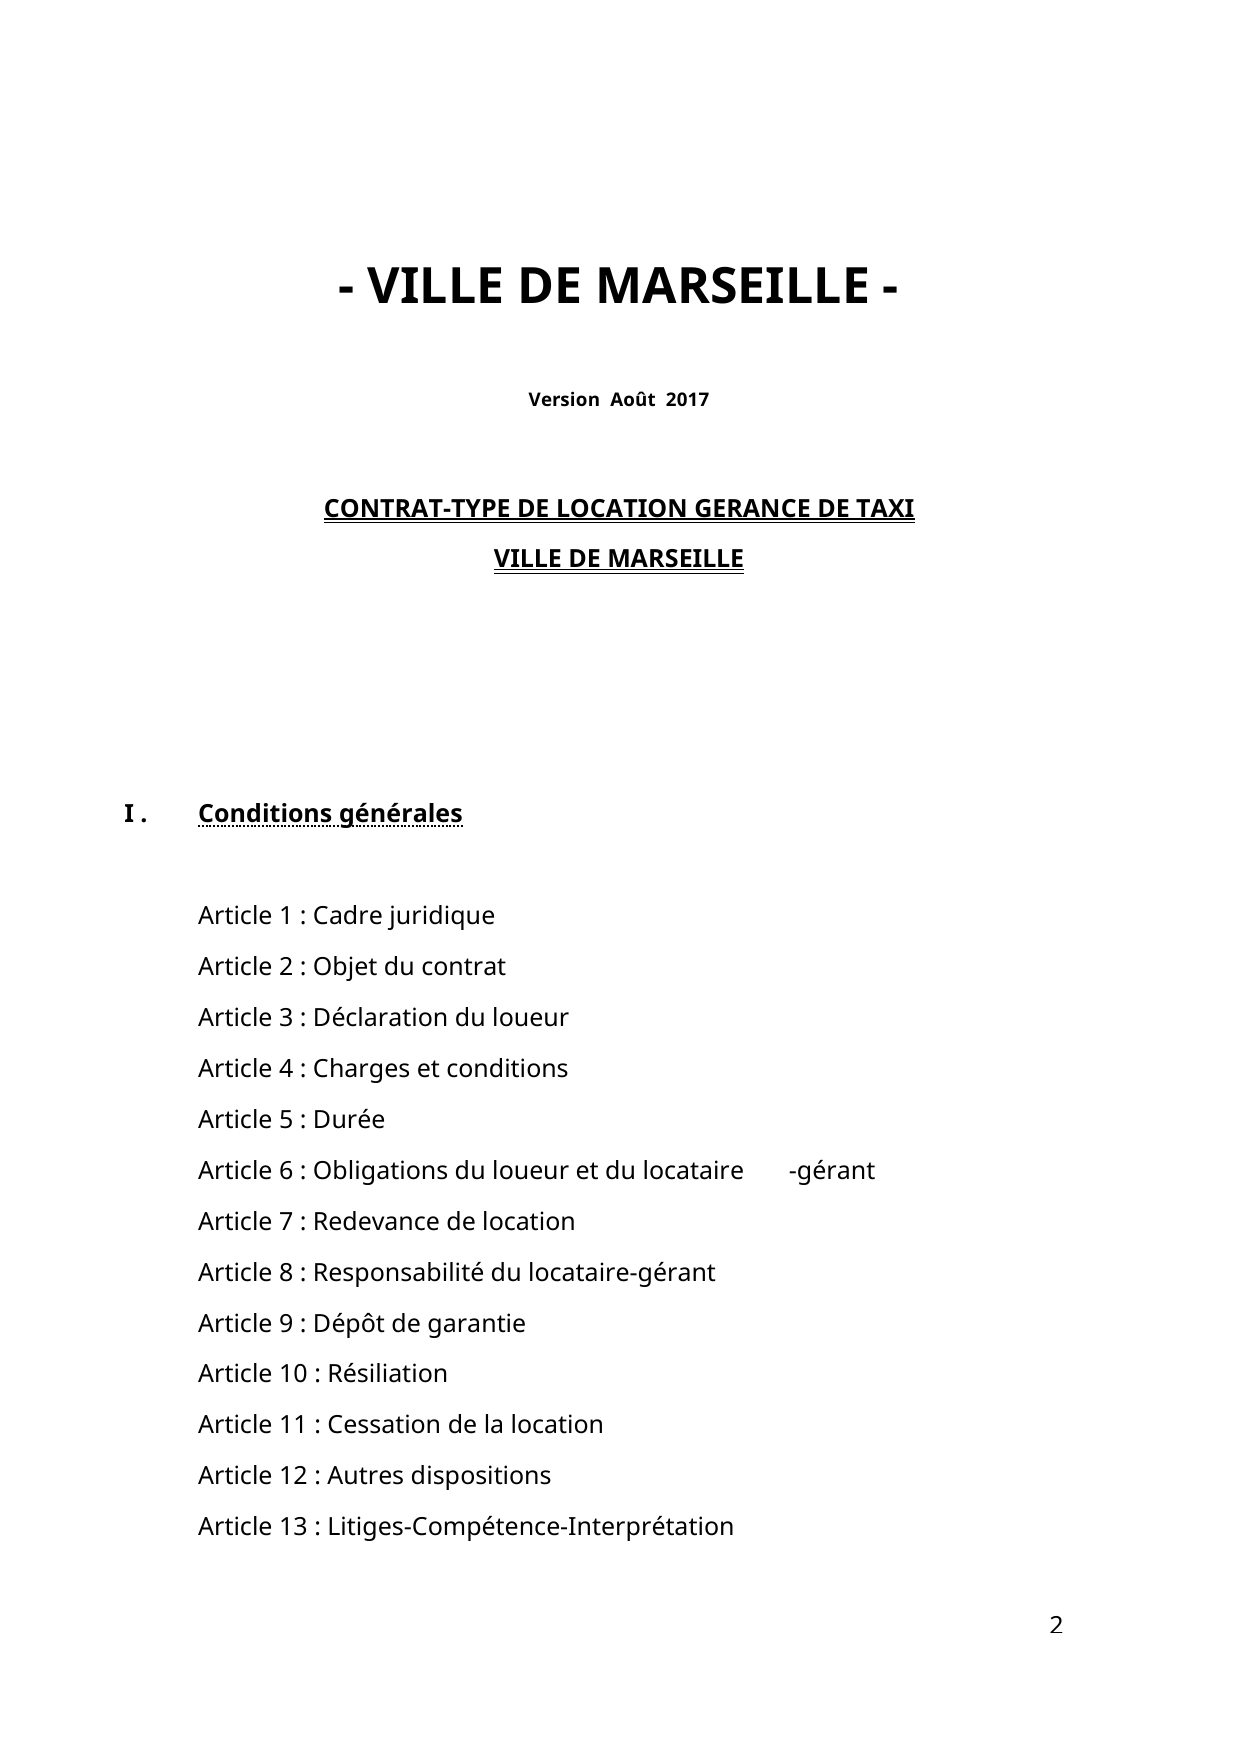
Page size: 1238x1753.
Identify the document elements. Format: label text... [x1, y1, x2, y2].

text - VILLE DE MARSEILLE - [124, 249, 1114, 318]
text Article 1 : Cadre juridique [124, 898, 1114, 932]
text Article 8 : Responsabilité du locataire-gérant [124, 1254, 1114, 1288]
text Article 4 : Charges et conditions [124, 1051, 1114, 1085]
text Article 6 : Obligations du loueur et du locataire -gérant [124, 1153, 1114, 1187]
text CONTRAT-TYPE DE LOCATION GERANCE DE TAXI [124, 491, 1114, 524]
text Article 3 : Déclaration du loueur [124, 1000, 1114, 1034]
text Article 9 : Dépôt de garantie [124, 1306, 1114, 1339]
text Article 12 : Autres dispositions [124, 1458, 1114, 1492]
text Article 2 : Objet du contrat [124, 949, 1114, 983]
text Article 5 : Durée [124, 1102, 1114, 1136]
text Article 13 : Litiges-Compétence-Interprétation [124, 1509, 1114, 1543]
text Article 7 : Redevance de location [124, 1204, 1114, 1238]
text Article 10 : Résiliation [124, 1356, 1114, 1390]
text VILLE DE MARSEILLE [124, 541, 1114, 575]
text Version Août 2017 [124, 386, 1114, 412]
text Article 11 : Cessation de la location [124, 1407, 1114, 1441]
text I . Conditions générales [124, 796, 1114, 830]
